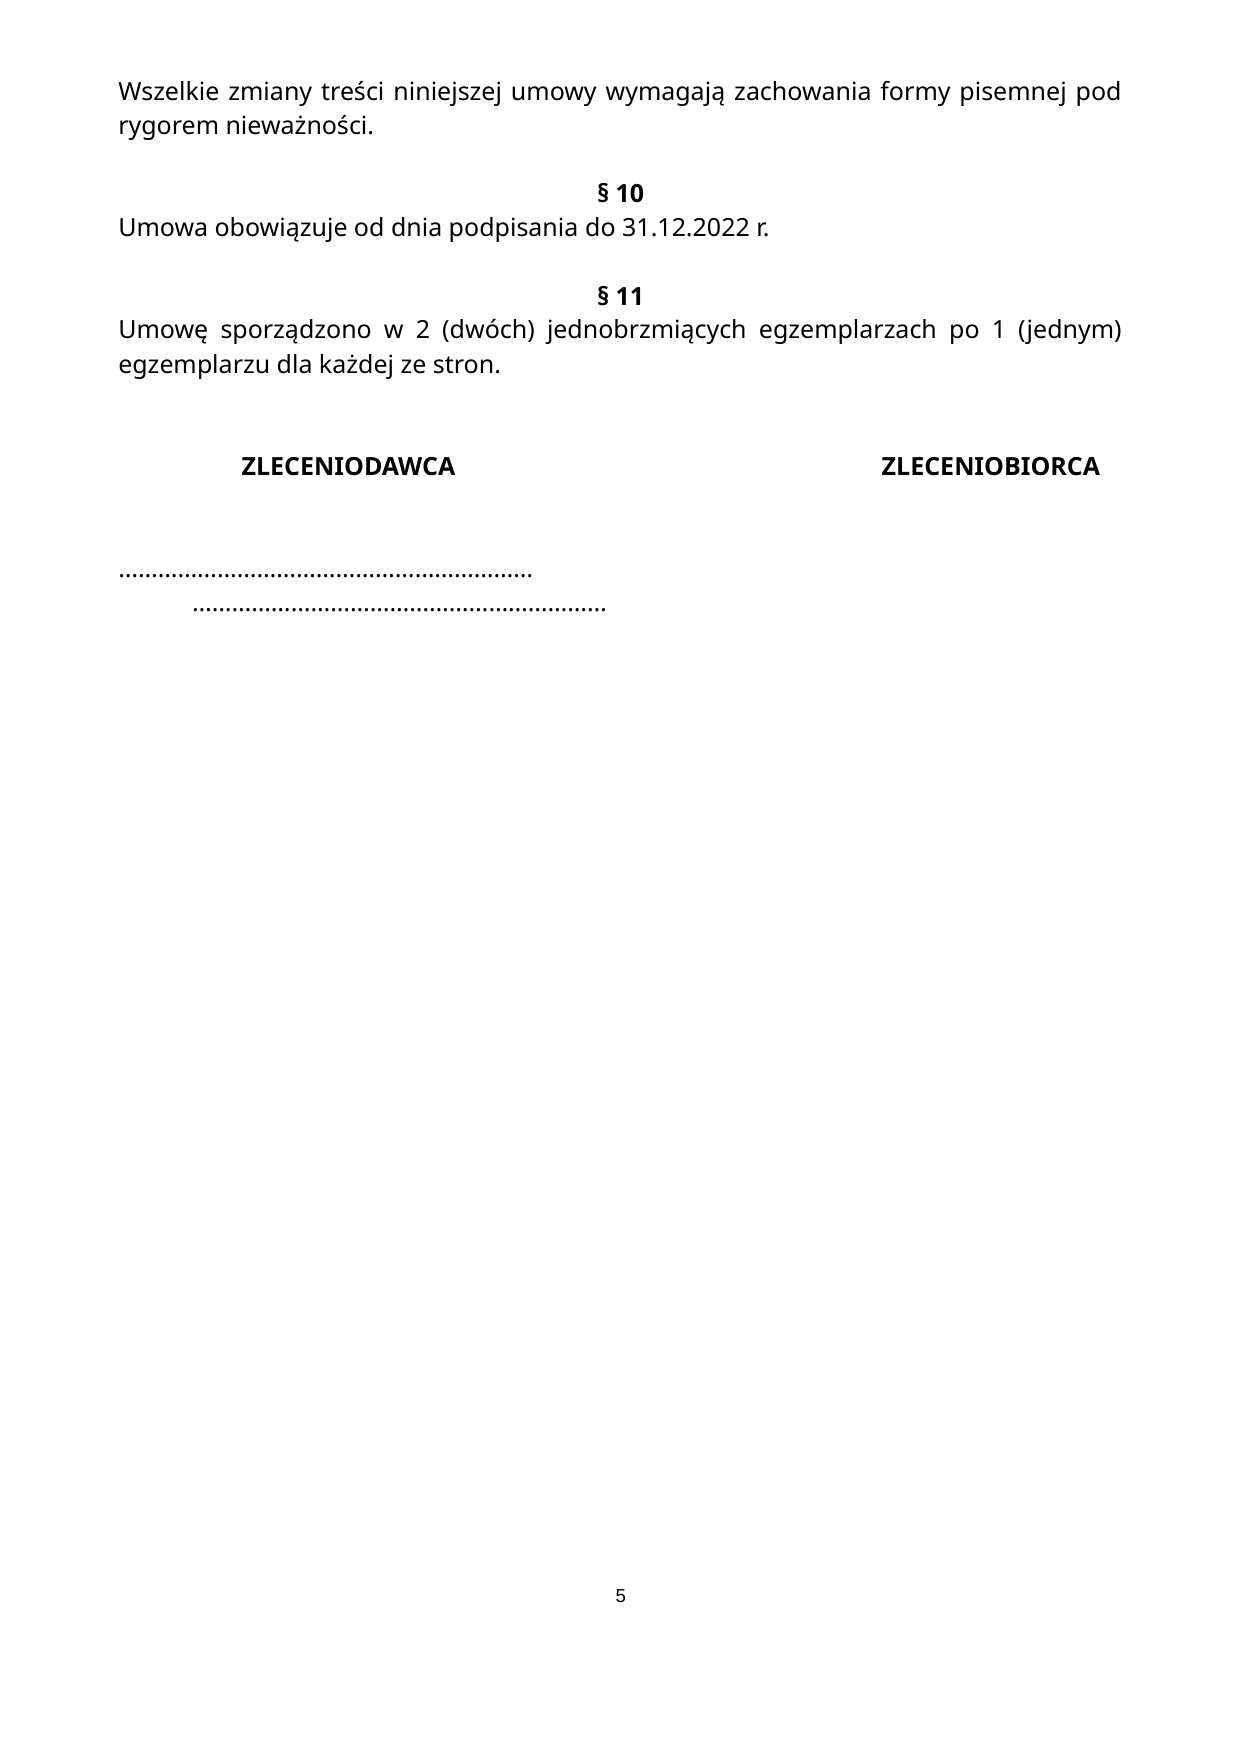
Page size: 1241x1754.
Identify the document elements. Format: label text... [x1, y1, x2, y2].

text Umowę sporządzono w 2 (dwóch) jednobrzmiących egzemplarzach po 1 (jednym) egzemplarzu dla każdej ze stron. [118, 312, 1123, 380]
text Umowa obowiązuje od dnia podpisania do 31.12.2022 r. [118, 210, 1123, 244]
text § 10 [118, 176, 1123, 210]
text ZLECENIODAWCA ZLECENIOBIORCA [118, 448, 1123, 482]
text Wszelkie zmiany treści niniejszej umowy wymagają zachowania formy pisemnej pod rygorem nieważności. [118, 74, 1123, 142]
text ……………………………………………………… ……………………………………………………… [118, 551, 1123, 619]
text § 11 [118, 278, 1123, 312]
